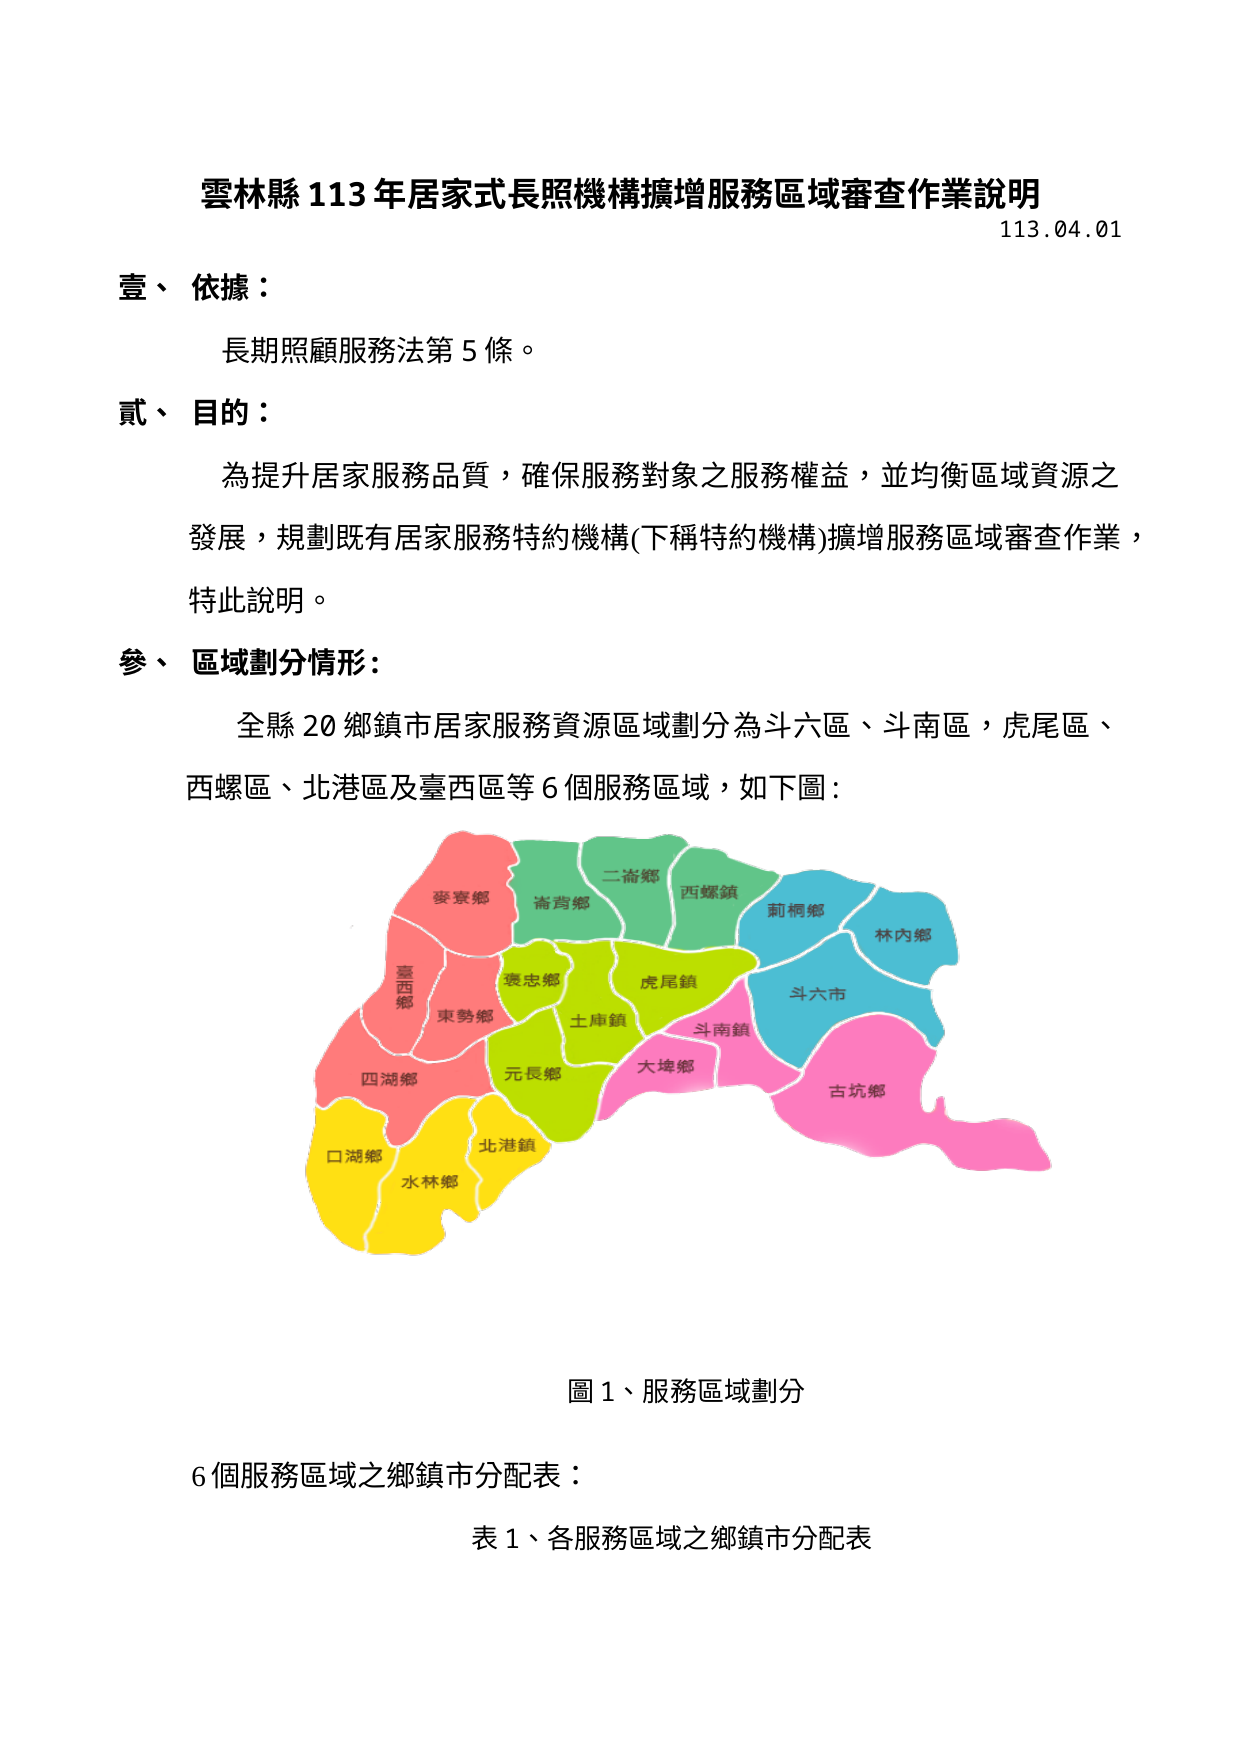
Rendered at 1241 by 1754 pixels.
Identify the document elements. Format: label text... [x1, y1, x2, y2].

text 長期照顧服務法第5條。 [168, 307, 1122, 369]
text 全縣20鄉鎮市居家服務資源區域劃分為斗六區、斗南區，虎尾區、西螺區、北港區及臺西區等6個服務區域，如下圖: [185, 682, 1122, 807]
text 表1、各服務區域之鄉鎮市分配表 [118, 1494, 1122, 1557]
text 113.04.01 [143, 213, 1122, 244]
list 目的： [118, 369, 1122, 432]
text 圖1、服務區域劃分 [567, 1370, 829, 1410]
text 6個服務區域之鄉鎮市分配表： [118, 1432, 1122, 1494]
text 為提升居家服務品質，確保服務對象之服務權益，並均衡區域資源之發展，規劃既有居家服務特約機構(下稱特約機構)擴增服務區域審查作業，特此說明。 [188, 432, 1122, 619]
list 依據： [118, 244, 1122, 307]
text 雲林縣113年居家式長照機構擴增服務區域審查作業說明 [118, 151, 1122, 213]
list 區域劃分情形: [118, 619, 1122, 682]
